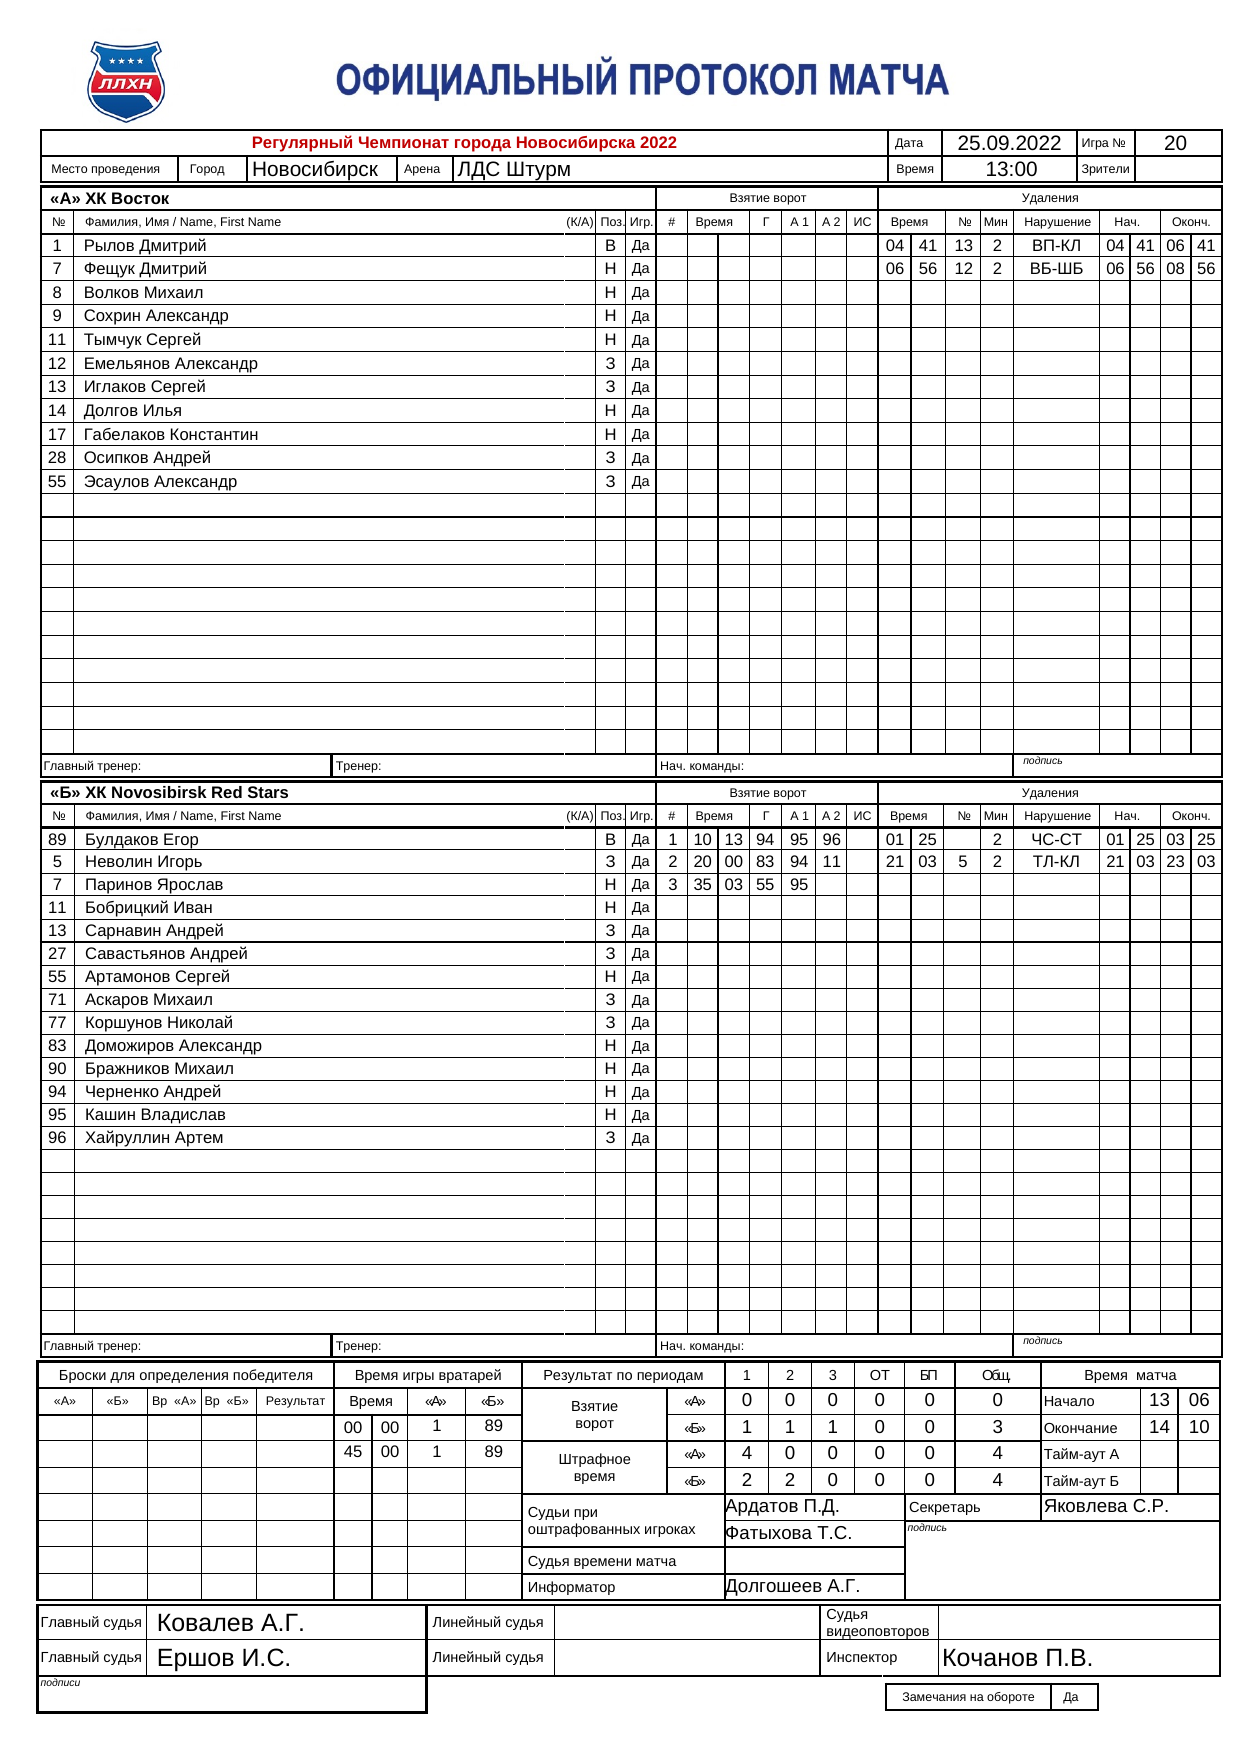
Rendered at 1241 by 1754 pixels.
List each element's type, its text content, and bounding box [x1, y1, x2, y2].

table_cell [750, 281, 781, 303]
table_cell [626, 1288, 655, 1310]
table_cell Тайм-аут А [1042, 1441, 1140, 1467]
table_cell [1100, 1058, 1129, 1079]
table_cell [1131, 352, 1160, 374]
table_cell [782, 494, 815, 516]
table_cell [879, 1104, 910, 1126]
table_cell [782, 989, 815, 1011]
table_cell [782, 518, 815, 540]
table_cell Главный судья [39, 1606, 146, 1639]
table_cell [750, 588, 781, 611]
table_cell 0 [855, 1442, 904, 1467]
table_cell [688, 423, 717, 445]
table_cell [750, 1058, 781, 1079]
table_cell [912, 1127, 943, 1149]
table_cell [847, 541, 877, 564]
table_cell [1161, 494, 1190, 516]
table_cell [657, 1288, 687, 1310]
table_cell [42, 494, 73, 516]
table_cell [847, 636, 877, 658]
table_cell Нач. команды: [657, 755, 1012, 776]
table_cell [74, 494, 564, 516]
table_cell Доможиров Александр [75, 1035, 564, 1057]
table_cell [1161, 707, 1190, 729]
table_cell Да [626, 281, 655, 303]
table_cell В [596, 829, 625, 849]
table_cell [1192, 612, 1221, 634]
table_cell Яковлева С.Р. [1042, 1495, 1219, 1520]
table_cell [981, 683, 1013, 706]
table_cell 0 [956, 1389, 1040, 1413]
table_cell [946, 683, 980, 706]
table_cell [847, 1265, 877, 1287]
table_cell [1100, 305, 1129, 327]
table_cell [626, 659, 655, 682]
table_cell [373, 1468, 407, 1493]
table_cell [847, 874, 877, 895]
table_cell [847, 588, 877, 611]
table_cell [1100, 1311, 1129, 1333]
table_cell ВП-КЛ [1014, 235, 1099, 256]
table_cell Оконч. [1161, 211, 1221, 233]
table_cell [657, 659, 687, 682]
table_cell Осипков Андрей [74, 446, 564, 469]
table_cell [912, 494, 945, 516]
table_cell [946, 707, 980, 729]
table_cell [782, 588, 815, 611]
table_cell Фещук Дмитрий [74, 257, 564, 280]
table_cell [1014, 565, 1099, 587]
table_cell Главный судья [39, 1640, 146, 1675]
table_cell [1014, 588, 1099, 611]
table_cell Главный тренер: [42, 1335, 330, 1356]
table_cell 71 [42, 989, 74, 1011]
table_cell [1131, 1058, 1160, 1079]
table_cell [1192, 707, 1221, 729]
table_cell [1161, 1242, 1190, 1264]
table_cell Хайруллин Артем [75, 1127, 564, 1149]
table_cell [565, 235, 595, 256]
table_cell [688, 376, 717, 398]
table_cell [39, 1494, 92, 1520]
table_cell [981, 399, 1013, 422]
table_cell [408, 1468, 465, 1493]
table_cell [1131, 1173, 1160, 1195]
table_cell [1131, 494, 1160, 516]
table_cell [912, 541, 945, 564]
table_cell [688, 1035, 717, 1057]
table_cell 00 [373, 1441, 407, 1467]
table_cell [565, 446, 595, 469]
table_cell [1100, 730, 1129, 753]
table_cell [373, 1521, 407, 1546]
table_cell [782, 683, 815, 706]
table_cell [912, 518, 945, 540]
table_cell [719, 683, 749, 706]
table_cell [750, 1127, 781, 1149]
table_cell [1131, 943, 1160, 964]
table_cell [657, 565, 687, 587]
table_cell [626, 683, 655, 706]
table_cell [750, 683, 781, 706]
table_cell 08 [1161, 257, 1190, 280]
table_cell [1161, 1058, 1190, 1079]
table_cell Н [596, 896, 625, 918]
table_cell [912, 730, 945, 753]
table_cell 0 [905, 1415, 954, 1440]
table_cell [1014, 305, 1099, 327]
table_cell Черненко Андрей [75, 1081, 564, 1103]
table_cell [1014, 376, 1099, 398]
table_cell [981, 989, 1013, 1011]
table_cell Неволин Игорь [75, 850, 564, 872]
table_cell [981, 1012, 1013, 1033]
table_cell [657, 1173, 687, 1195]
table_cell [1131, 707, 1160, 729]
table_cell [1161, 565, 1190, 587]
table_cell [816, 257, 846, 280]
table_cell [782, 966, 815, 987]
table_cell [1100, 565, 1129, 587]
table_cell [565, 518, 595, 540]
table_cell [42, 1288, 74, 1310]
table_cell [1100, 1288, 1129, 1310]
table_cell [688, 943, 717, 964]
table_cell [1014, 1035, 1099, 1057]
table_cell [42, 707, 73, 729]
table_cell [1192, 989, 1221, 1011]
table_cell [719, 470, 749, 493]
table_cell [782, 1127, 815, 1149]
table_cell [912, 399, 945, 422]
table_cell [847, 683, 877, 706]
table_cell [657, 1035, 687, 1057]
table_cell Нарушение [1014, 805, 1099, 826]
table_cell [565, 1196, 595, 1218]
table_cell [816, 399, 846, 422]
table_header Удаления [879, 783, 1221, 803]
table_cell [782, 1150, 815, 1172]
table_cell [782, 920, 815, 941]
table_cell [39, 1521, 92, 1546]
table_cell 0 [769, 1442, 811, 1467]
table_cell Н [596, 399, 625, 422]
table_cell [719, 1104, 749, 1126]
table_cell 14 [42, 399, 73, 422]
picture [5, 28, 1179, 129]
table_cell [946, 636, 980, 658]
table_cell 11 [42, 328, 73, 351]
table_cell [39, 1547, 92, 1573]
table_cell [816, 1104, 846, 1126]
table_cell [657, 470, 687, 493]
table_cell Паринов Ярослав [75, 874, 564, 895]
table_cell [74, 541, 564, 564]
table_cell [1161, 920, 1190, 941]
table_cell [93, 1521, 147, 1546]
table_cell [1100, 636, 1129, 658]
table_cell [565, 989, 595, 1011]
table_cell [39, 1441, 92, 1467]
table_cell [879, 541, 910, 564]
table_cell [847, 470, 877, 493]
table_cell [1192, 1173, 1221, 1195]
table_cell [626, 636, 655, 658]
table_cell Судья времени матча [523, 1548, 724, 1573]
table_cell [626, 565, 655, 587]
table_cell [148, 1416, 201, 1440]
table_cell 7 [42, 874, 74, 895]
table_cell [944, 1035, 980, 1057]
table_cell [847, 446, 877, 469]
table_cell [883, 1677, 1220, 1681]
table_cell [1100, 920, 1129, 941]
table_cell [626, 707, 655, 729]
table_cell [1192, 1311, 1221, 1333]
table_cell [816, 707, 846, 729]
table_cell [1192, 1012, 1221, 1033]
table_cell [981, 518, 1013, 540]
table_cell [74, 518, 564, 540]
table_cell [335, 1574, 371, 1599]
table_cell [335, 1494, 371, 1520]
table_cell [1131, 518, 1160, 540]
table_cell [750, 399, 781, 422]
table_cell [1131, 588, 1160, 611]
table_cell [257, 1416, 333, 1440]
table_cell [847, 943, 877, 964]
table_cell Долгов Илья [74, 399, 564, 422]
table_cell [879, 399, 910, 422]
table_cell Н [596, 1104, 625, 1126]
table_cell [565, 683, 595, 706]
table_cell Время [688, 805, 749, 826]
table_cell 83 [750, 850, 781, 872]
table_cell [657, 920, 687, 941]
table_cell [657, 376, 687, 398]
table_cell [1192, 281, 1221, 303]
table_cell [944, 1104, 980, 1126]
table_cell 89 [466, 1441, 521, 1467]
table_cell [981, 1265, 1013, 1287]
table_cell [946, 565, 980, 587]
table_cell [816, 518, 846, 540]
table_cell [847, 1081, 877, 1103]
table_cell 12 [946, 257, 980, 280]
table_cell Да [626, 1035, 655, 1057]
table_cell [688, 1081, 717, 1103]
table_cell [944, 1219, 980, 1241]
table_cell [981, 541, 1013, 564]
table_header ОТ [855, 1363, 904, 1387]
table_cell [879, 612, 910, 634]
table_cell 0 [855, 1415, 904, 1440]
table_cell [565, 257, 595, 280]
table_cell [750, 1288, 781, 1310]
table_cell [1131, 896, 1160, 918]
table_cell Н [596, 305, 625, 327]
table_cell 1 [408, 1441, 465, 1467]
table_cell «А» [39, 1389, 92, 1413]
table_cell Мин [981, 211, 1013, 233]
table_cell [816, 328, 846, 351]
table_cell [847, 920, 877, 941]
table_cell Да [626, 1127, 655, 1149]
table_cell [42, 565, 73, 587]
table_cell 90 [42, 1058, 74, 1079]
table_cell [74, 565, 564, 587]
table_cell [1131, 659, 1160, 682]
table_cell [42, 1265, 74, 1287]
table_cell 03 [1161, 829, 1190, 849]
table_cell [1014, 966, 1099, 987]
table_cell [688, 1012, 717, 1033]
table_cell 0 [812, 1442, 854, 1467]
table_cell [565, 423, 595, 445]
table_cell [148, 1468, 201, 1493]
table_header 25.09.2022 [943, 131, 1076, 155]
table_cell [1131, 1265, 1160, 1287]
table_cell [565, 659, 595, 682]
table_cell 95 [42, 1104, 74, 1126]
table_cell [565, 1219, 595, 1241]
table_cell [1161, 943, 1190, 964]
table_cell [75, 1242, 564, 1264]
table_cell Тайм-аут Б [1042, 1468, 1140, 1493]
table_cell Да [626, 470, 655, 493]
table_cell [782, 281, 815, 303]
table_cell [1100, 1219, 1129, 1241]
table_cell [981, 1081, 1013, 1103]
table_cell Булдаков Егор [75, 829, 564, 849]
table_cell [1192, 1058, 1221, 1079]
table_cell [596, 1219, 625, 1241]
table_cell ТЛ-КЛ [1014, 850, 1099, 872]
table_cell [565, 494, 595, 516]
table_cell [1131, 1012, 1160, 1033]
table_cell [719, 281, 749, 303]
table_cell [657, 1012, 687, 1033]
table_cell [912, 1288, 943, 1310]
table_cell [782, 1242, 815, 1264]
table_cell [782, 541, 815, 564]
table_cell 00 [719, 850, 749, 872]
table_cell [1014, 989, 1099, 1011]
table_cell Мин [981, 805, 1013, 826]
table_cell [202, 1494, 256, 1520]
table_cell [1161, 966, 1190, 987]
table_cell [912, 305, 945, 327]
table_cell 2 [981, 257, 1013, 280]
table_cell [565, 1311, 595, 1333]
table_cell [912, 1196, 943, 1218]
table_cell [1192, 966, 1221, 987]
table_cell [912, 423, 945, 445]
table_cell [93, 1441, 147, 1467]
table_cell [1014, 446, 1099, 469]
table_cell [782, 943, 815, 964]
table_header Регулярный Чемпионат города Новосибирска 2022 [42, 131, 887, 155]
table_cell [39, 1574, 92, 1599]
table_cell 06 [1161, 235, 1190, 256]
table_cell [1100, 1242, 1129, 1264]
table_cell [816, 541, 846, 564]
table_cell [565, 1081, 595, 1103]
table_cell Да [626, 446, 655, 469]
table_header Время игры вратарей [335, 1363, 521, 1387]
table_cell № [42, 805, 74, 826]
table_cell [719, 1288, 749, 1310]
table_cell 45 [335, 1441, 371, 1467]
table_cell [1131, 423, 1160, 445]
table_cell [75, 1288, 564, 1310]
table_cell [912, 1173, 943, 1195]
table_cell [879, 730, 910, 753]
table_cell [42, 588, 73, 611]
table_cell [688, 352, 717, 374]
table_cell [912, 470, 945, 493]
table_cell [912, 1058, 943, 1079]
table_cell 21 [1100, 850, 1129, 872]
table_cell Арена [398, 157, 452, 181]
table_cell [912, 376, 945, 398]
table_cell [74, 730, 564, 753]
table_cell [1100, 943, 1129, 964]
table_cell (К/А) [565, 805, 595, 826]
table_cell [408, 1547, 465, 1573]
table_cell [1131, 683, 1160, 706]
table_cell 0 [855, 1389, 904, 1413]
table_cell Савастьянов Андрей [75, 943, 564, 964]
table_cell [946, 470, 980, 493]
table_cell [719, 565, 749, 587]
table_cell [847, 518, 877, 540]
table_cell [879, 352, 910, 374]
table_cell [657, 966, 687, 987]
table_cell [1014, 1242, 1099, 1264]
table_cell [657, 1219, 687, 1241]
table_cell [879, 565, 910, 587]
table_cell [719, 1058, 749, 1079]
table_cell [981, 281, 1013, 303]
table_cell [42, 1150, 74, 1172]
table_cell 03 [719, 874, 749, 895]
table_cell 12 [42, 352, 73, 374]
table_cell [946, 305, 980, 327]
table_cell [1192, 588, 1221, 611]
table_cell [565, 612, 595, 634]
table_cell [1014, 470, 1099, 493]
table_cell [1014, 518, 1099, 540]
table_cell [42, 518, 73, 540]
table_cell [657, 683, 687, 706]
table_cell [816, 235, 846, 256]
table_cell [750, 423, 781, 445]
table_cell [912, 1150, 943, 1172]
table_cell 0 [905, 1442, 954, 1467]
table_cell [565, 1035, 595, 1057]
table_cell [782, 1219, 815, 1241]
table_cell [657, 1081, 687, 1103]
table_cell [1131, 612, 1160, 634]
table_cell [657, 588, 687, 611]
table_cell Поз. [596, 211, 625, 233]
table_cell [75, 1265, 564, 1287]
table_cell [912, 874, 943, 895]
table_cell [466, 1494, 521, 1520]
table_cell ЛДС Штурм [454, 157, 887, 181]
table_cell 06 [1100, 257, 1129, 280]
table_cell Рылов Дмитрий [74, 235, 564, 256]
table_cell [148, 1521, 201, 1546]
table_cell Тренер: [333, 755, 655, 776]
table_cell [847, 1196, 877, 1218]
table_cell [847, 1242, 877, 1264]
table_cell 01 [1100, 829, 1129, 849]
table_cell [565, 281, 595, 303]
table_cell [1014, 1288, 1099, 1310]
table_cell [688, 1127, 717, 1149]
table_cell 1 [769, 1415, 811, 1440]
table_cell [981, 1035, 1013, 1057]
table_cell 94 [782, 850, 815, 872]
table_cell [847, 850, 877, 872]
table_cell [847, 730, 877, 753]
table_cell [657, 730, 687, 753]
table_cell [257, 1547, 333, 1573]
table_cell [565, 588, 595, 611]
table_cell [1014, 612, 1099, 634]
table_cell [981, 943, 1013, 964]
table_cell [75, 1311, 564, 1333]
table_header Игра № [1078, 131, 1134, 155]
table_cell 1 [408, 1416, 465, 1440]
table_cell Н [596, 874, 625, 895]
table_cell [657, 1311, 687, 1333]
table_cell [688, 966, 717, 987]
table_cell [719, 943, 749, 964]
table_cell [719, 707, 749, 729]
table_cell [719, 518, 749, 540]
table_cell 00 [335, 1416, 371, 1440]
table_cell Поз. [596, 805, 625, 826]
table_cell [42, 636, 73, 658]
table_header «Б» ХК Novosibirsk Red Stars [42, 783, 655, 803]
table_cell Да [626, 235, 655, 256]
table_cell [879, 423, 910, 445]
table_cell [1161, 612, 1190, 634]
table_cell [879, 943, 910, 964]
table_cell Аскаров Михаил [75, 989, 564, 1011]
table_cell [257, 1521, 333, 1546]
table_cell [1161, 636, 1190, 658]
table_cell Н [596, 1058, 625, 1079]
table_cell [782, 1058, 815, 1079]
table_cell 2 [769, 1468, 811, 1493]
table_cell [688, 1265, 717, 1287]
table_header Да [1052, 1685, 1097, 1709]
table_cell [816, 920, 846, 941]
table_cell [1161, 1035, 1190, 1057]
table_cell [946, 588, 980, 611]
table_cell 89 [42, 829, 74, 849]
table_cell [750, 494, 781, 516]
table_cell [816, 305, 846, 327]
table_cell [944, 943, 980, 964]
table_cell [1192, 470, 1221, 493]
table_cell [565, 874, 595, 895]
table_cell [944, 1081, 980, 1103]
table_cell [719, 305, 749, 327]
table_cell [335, 1468, 371, 1493]
table_cell 56 [1192, 257, 1221, 280]
table_cell [946, 730, 980, 753]
table_cell [596, 683, 625, 706]
table_cell 0 [726, 1389, 768, 1413]
table_cell Кочанов П.В. [939, 1640, 1219, 1675]
table_cell [912, 1219, 943, 1241]
table_cell [1192, 874, 1221, 895]
table_cell Да [626, 989, 655, 1011]
table_cell [879, 1288, 910, 1310]
table_cell [74, 636, 564, 658]
table_cell [879, 896, 910, 918]
table_cell Время [879, 211, 945, 233]
table_cell [1100, 874, 1129, 895]
table_cell Бобрицкий Иван [75, 896, 564, 918]
table_cell [912, 1265, 943, 1287]
table_cell 04 [1100, 235, 1129, 256]
table_cell [657, 305, 687, 327]
table_cell 2 [981, 235, 1013, 256]
table_cell 0 [905, 1468, 954, 1493]
table_cell [879, 1012, 910, 1033]
table_cell [466, 1468, 521, 1493]
table_cell 55 [750, 874, 781, 895]
table_cell [981, 305, 1013, 327]
table_cell [946, 659, 980, 682]
table_cell [1192, 1150, 1221, 1172]
table_cell [816, 1219, 846, 1241]
table_cell 23 [1161, 850, 1190, 872]
table_cell [719, 423, 749, 445]
table_cell [1100, 518, 1129, 540]
table_cell 2 [981, 850, 1013, 872]
table_cell [74, 659, 564, 682]
table_cell [428, 1677, 882, 1711]
table_cell 2 [657, 850, 687, 872]
table_cell [981, 376, 1013, 398]
table_cell [1131, 1196, 1160, 1218]
table_cell [981, 707, 1013, 729]
table_cell [1014, 943, 1099, 964]
table_cell Да [626, 257, 655, 280]
table_cell [626, 612, 655, 634]
table_cell 13 [719, 829, 749, 849]
table_cell [657, 446, 687, 469]
table_cell 56 [912, 257, 945, 280]
table_cell [657, 494, 687, 516]
table_cell [847, 235, 877, 256]
table_cell [42, 659, 73, 682]
table_cell Сохрин Александр [74, 305, 564, 327]
table_cell Да [626, 376, 655, 398]
table_cell Н [596, 423, 625, 445]
table_cell 0 [855, 1468, 904, 1493]
table_cell [782, 636, 815, 658]
table_cell [565, 376, 595, 398]
table_cell [1100, 1127, 1129, 1149]
table_cell [981, 588, 1013, 611]
table_cell 5 [944, 850, 980, 872]
table_cell [1014, 281, 1099, 303]
table_cell [1014, 541, 1099, 564]
table_cell [565, 966, 595, 987]
table_cell [879, 1173, 910, 1195]
table_cell [879, 1242, 910, 1264]
table_cell [626, 1196, 655, 1218]
table_cell [750, 1265, 781, 1287]
table_cell [1192, 920, 1221, 941]
table_cell [596, 1196, 625, 1218]
table_cell [688, 1173, 717, 1195]
table_cell З [596, 850, 625, 872]
table_cell [782, 470, 815, 493]
table_cell [981, 1104, 1013, 1126]
table_cell 11 [42, 896, 74, 918]
table_cell [688, 730, 717, 753]
table_cell [847, 1311, 877, 1333]
table_cell Бражников Михаил [75, 1058, 564, 1079]
table_cell Ардатов П.Д. [726, 1495, 904, 1520]
table_cell [912, 636, 945, 658]
table_cell [879, 1127, 910, 1149]
table_cell [596, 541, 625, 564]
table_cell [565, 328, 595, 351]
table_cell [847, 612, 877, 634]
table_cell [1192, 305, 1221, 327]
table_cell [750, 1242, 781, 1264]
table_cell [816, 1288, 846, 1310]
table_cell [657, 1058, 687, 1079]
table_cell [657, 399, 687, 422]
table_cell [944, 1288, 980, 1310]
table_cell [981, 494, 1013, 516]
table_cell [1192, 943, 1221, 964]
table_cell [1161, 1288, 1190, 1310]
table_cell [912, 683, 945, 706]
table_cell Время [688, 211, 749, 233]
table_cell [879, 989, 910, 1011]
table_cell [879, 1058, 910, 1079]
table_cell [719, 730, 749, 753]
table_cell 25 [1192, 829, 1221, 849]
table_cell [981, 1311, 1013, 1333]
table_cell [1136, 157, 1221, 181]
table_cell [1192, 1081, 1221, 1103]
table_cell Нач. [1100, 211, 1160, 233]
table_cell [816, 1127, 846, 1149]
table_cell [1192, 1104, 1221, 1126]
table_cell [946, 376, 980, 398]
table_cell [1100, 1196, 1129, 1218]
table_cell [1014, 1219, 1099, 1241]
table_cell [782, 446, 815, 469]
table_cell [944, 896, 980, 918]
table_cell # [657, 805, 687, 826]
table_cell [42, 1219, 74, 1241]
table_cell Да [626, 305, 655, 327]
table_cell [816, 896, 846, 918]
table_cell 06 [879, 257, 910, 280]
table_cell [1100, 423, 1129, 445]
table_cell [1100, 659, 1129, 682]
table_cell [750, 1035, 781, 1057]
table_cell [688, 588, 717, 611]
table_cell [1131, 1127, 1160, 1149]
table_cell [1100, 494, 1129, 516]
table_cell [1014, 730, 1099, 753]
table_cell [1014, 423, 1099, 445]
table_cell Судьи при оштрафованных игроках [523, 1495, 724, 1546]
table_cell [565, 1265, 595, 1287]
table_cell [981, 920, 1013, 941]
table_cell [1131, 1219, 1160, 1241]
table_cell [1161, 874, 1190, 895]
table_cell [719, 989, 749, 1011]
table_cell [1141, 1441, 1177, 1467]
table_cell [1014, 1265, 1099, 1287]
table_cell 14 [1141, 1415, 1177, 1440]
table_cell [981, 1242, 1013, 1264]
table_cell [981, 1288, 1013, 1310]
table_cell [565, 565, 595, 587]
table_cell Результат [257, 1389, 333, 1413]
table_cell [847, 896, 877, 918]
table_cell [750, 565, 781, 587]
table_cell [1014, 1081, 1099, 1103]
table_cell [719, 541, 749, 564]
table_cell [981, 966, 1013, 987]
table_cell [816, 1150, 846, 1172]
table_cell [1100, 541, 1129, 564]
table_cell [879, 1311, 910, 1333]
table_cell [1014, 1104, 1099, 1126]
table_cell Место проведения [42, 157, 177, 181]
table_cell [981, 636, 1013, 658]
table_cell [1014, 896, 1099, 918]
table_cell [847, 1058, 877, 1079]
table_cell [750, 305, 781, 327]
table_cell [466, 1574, 521, 1599]
table_cell З [596, 446, 625, 469]
table_cell [1100, 470, 1129, 493]
table_cell [1014, 659, 1099, 682]
table_cell [879, 636, 910, 658]
table_cell [1131, 1035, 1160, 1057]
table_cell [981, 659, 1013, 682]
table_cell Инспектор [821, 1640, 938, 1675]
table_cell [946, 446, 980, 469]
table_cell [1161, 1012, 1190, 1033]
table_cell [1192, 1288, 1221, 1310]
table_cell [626, 518, 655, 540]
table_cell [879, 683, 910, 706]
table_cell [74, 588, 564, 611]
table_cell 5 [42, 850, 74, 872]
table_cell Н [596, 281, 625, 303]
table_cell Ковалев А.Г. [147, 1606, 425, 1639]
table_header Броски для определения победителя [39, 1363, 333, 1387]
table_cell З [596, 376, 625, 398]
table_cell 41 [1192, 235, 1221, 256]
table_cell [1131, 920, 1160, 941]
table_cell [75, 1150, 564, 1172]
table_cell [1100, 588, 1129, 611]
table_cell [719, 1127, 749, 1149]
table_cell [719, 1219, 749, 1241]
table_cell [1131, 281, 1160, 303]
table_cell [750, 470, 781, 493]
table_cell Судья видеоповторов [821, 1606, 938, 1639]
table_cell [1161, 989, 1190, 1011]
table_header БП [905, 1363, 954, 1387]
table_cell Игр. [626, 211, 655, 233]
table_cell Да [626, 1104, 655, 1126]
table_cell [596, 1311, 625, 1333]
table_header 1 [726, 1363, 768, 1387]
table_cell [688, 281, 717, 303]
table_cell [847, 257, 877, 280]
table_cell [944, 1127, 980, 1149]
table_cell 77 [42, 1012, 74, 1033]
table_cell [565, 1104, 595, 1126]
table_cell Игр. [626, 805, 655, 826]
table_cell [946, 518, 980, 540]
table_cell [879, 446, 910, 469]
table_cell [1014, 707, 1099, 729]
table_cell [1192, 683, 1221, 706]
table_cell [782, 659, 815, 682]
table_cell [912, 612, 945, 634]
table_cell [1131, 305, 1160, 327]
table_cell 13 [946, 235, 980, 256]
table_cell [596, 707, 625, 729]
table_cell [1161, 1265, 1190, 1287]
table_cell [565, 305, 595, 327]
table_cell [750, 920, 781, 941]
table_cell [946, 541, 980, 564]
table_cell [816, 565, 846, 587]
table_cell [1161, 423, 1190, 445]
table_cell [719, 1173, 749, 1195]
table_cell [847, 281, 877, 303]
table_cell 96 [42, 1127, 74, 1149]
table_cell [565, 636, 595, 658]
table_cell [1100, 989, 1129, 1011]
table_cell [1014, 399, 1099, 422]
table_cell [688, 1196, 717, 1218]
table_cell [1192, 446, 1221, 469]
table_cell Да [626, 1058, 655, 1079]
table_cell [719, 1035, 749, 1057]
table_cell [946, 423, 980, 445]
table_cell А 1 [782, 805, 815, 826]
table_cell [565, 730, 595, 753]
table_cell 0 [769, 1389, 811, 1413]
table_cell Да [626, 1081, 655, 1103]
table_cell [1131, 989, 1160, 1011]
table_cell [719, 1311, 749, 1333]
table_cell З [596, 470, 625, 493]
table_cell 55 [42, 470, 73, 493]
table_cell [596, 659, 625, 682]
table_cell [1100, 1104, 1129, 1126]
table_cell 03 [912, 850, 943, 872]
table_cell [782, 1173, 815, 1195]
table_cell [782, 1311, 815, 1333]
table_cell [1192, 1242, 1221, 1264]
table_cell [946, 399, 980, 422]
table_cell [782, 1035, 815, 1057]
table_header Замечания на обороте [887, 1685, 1050, 1709]
table_cell [657, 896, 687, 918]
table_cell [719, 352, 749, 374]
table_cell [782, 235, 815, 256]
table_cell [257, 1468, 333, 1493]
table_cell [782, 1196, 815, 1218]
table_cell [719, 235, 749, 256]
table_cell [816, 1265, 846, 1287]
table_cell 13 [42, 376, 73, 398]
table_cell [1179, 1468, 1219, 1493]
table_cell # [657, 211, 687, 233]
table_cell [816, 1012, 846, 1033]
table_cell [596, 565, 625, 587]
table_cell [981, 1058, 1013, 1079]
table_cell 41 [1131, 235, 1160, 256]
table_cell [1100, 352, 1129, 374]
table_cell [1100, 1012, 1129, 1033]
table_cell [816, 612, 846, 634]
table_cell [912, 1081, 943, 1103]
table_cell [981, 1196, 1013, 1218]
table_cell [688, 683, 717, 706]
table_cell [750, 1219, 781, 1241]
table_cell Г [750, 805, 781, 826]
table_cell [981, 896, 1013, 918]
table_cell [1100, 328, 1129, 351]
table_cell [1192, 541, 1221, 564]
table_cell Н [596, 966, 625, 987]
table_cell [596, 636, 625, 658]
table_cell 1 [726, 1415, 768, 1440]
table_cell [981, 612, 1013, 634]
table_cell 4 [956, 1442, 1040, 1467]
table_cell [75, 1219, 564, 1241]
table_cell [719, 588, 749, 611]
table_cell [1014, 636, 1099, 658]
table_cell [782, 896, 815, 918]
table_cell 13:00 [943, 157, 1076, 181]
table_cell [257, 1441, 333, 1467]
table_cell [1161, 730, 1190, 753]
table_cell [626, 1311, 655, 1333]
table_cell подпись [906, 1522, 1219, 1599]
table_cell Оконч. [1161, 805, 1221, 826]
table_cell [750, 896, 781, 918]
table_cell [847, 328, 877, 351]
table_cell [750, 730, 781, 753]
table_cell [816, 352, 846, 374]
table_cell [257, 1494, 333, 1520]
table_cell [816, 1242, 846, 1264]
table_cell [257, 1574, 333, 1599]
table_cell 28 [42, 446, 73, 469]
table_cell [946, 612, 980, 634]
table_cell [1131, 1150, 1160, 1172]
table_cell 2 [981, 829, 1013, 849]
table_cell Эсаулов Александр [74, 470, 564, 493]
table_cell [688, 235, 717, 256]
table_cell [596, 1150, 625, 1172]
table_cell 11 [816, 850, 846, 872]
table_cell 20 [688, 850, 717, 872]
table_cell [202, 1416, 256, 1440]
table_cell [879, 659, 910, 682]
table_cell «А» [668, 1442, 724, 1467]
table_cell [750, 707, 781, 729]
table_cell [93, 1416, 147, 1440]
table_cell [657, 707, 687, 729]
table_cell [688, 305, 717, 327]
table_cell 10 [1179, 1415, 1219, 1440]
table_cell [879, 1150, 910, 1172]
table_cell [879, 874, 910, 895]
table_cell [93, 1547, 147, 1573]
table_cell [596, 1173, 625, 1195]
table_cell [202, 1468, 256, 1493]
table_cell [202, 1574, 256, 1599]
table_cell [879, 328, 910, 351]
table_cell [626, 494, 655, 516]
table_cell [1161, 446, 1190, 469]
table_cell [782, 257, 815, 280]
table_cell (К/А) [565, 211, 595, 233]
table_cell [816, 874, 846, 895]
table_cell [750, 328, 781, 351]
table_cell [816, 636, 846, 658]
table_cell [912, 565, 945, 587]
table_cell [879, 494, 910, 516]
table_cell 13 [1141, 1389, 1177, 1413]
table_cell [1161, 305, 1190, 327]
table_cell [719, 257, 749, 280]
table_cell [1131, 966, 1160, 987]
table_cell [1161, 1104, 1190, 1126]
table_cell 13 [42, 920, 74, 941]
table_cell 8 [42, 281, 73, 303]
table_cell 3 [657, 874, 687, 895]
table_cell [1100, 281, 1129, 303]
table_cell [946, 328, 980, 351]
table_cell [1014, 352, 1099, 374]
table_cell подпись [1014, 755, 1221, 776]
table_cell [879, 966, 910, 987]
table_cell [1131, 1242, 1160, 1264]
table_cell [1100, 399, 1129, 422]
table_cell З [596, 1012, 625, 1033]
table_cell [1192, 518, 1221, 540]
table_cell [565, 829, 595, 849]
table_cell [466, 1547, 521, 1573]
table_cell Окончание [1042, 1415, 1140, 1440]
table_cell [1192, 730, 1221, 753]
table_cell [555, 1606, 819, 1639]
table_cell [726, 1548, 904, 1573]
table_cell [565, 1242, 595, 1264]
table_cell [1131, 399, 1160, 422]
table_cell [750, 966, 781, 987]
table_cell Да [626, 966, 655, 987]
table_header Удаления [879, 188, 1221, 209]
table_cell [657, 328, 687, 351]
table_cell [912, 588, 945, 611]
table_cell Сарнавин Андрей [75, 920, 564, 941]
table_cell [1161, 399, 1190, 422]
table_cell 0 [905, 1389, 954, 1413]
table_cell [657, 1196, 687, 1218]
table_cell Информатор [523, 1575, 724, 1599]
table_header Дата [889, 131, 941, 155]
table_cell 7 [42, 257, 73, 280]
table_cell [1100, 896, 1129, 918]
table_cell [719, 636, 749, 658]
table_cell [1099, 1682, 1220, 1711]
table_cell [202, 1441, 256, 1467]
table_cell [782, 1081, 815, 1103]
table_cell Волков Михаил [74, 281, 564, 303]
table_cell [782, 1288, 815, 1310]
table_cell [1131, 1081, 1160, 1103]
table_cell Иглаков Сергей [74, 376, 564, 398]
table_cell [565, 896, 595, 918]
table_cell «А» [668, 1389, 724, 1413]
table_cell [373, 1574, 407, 1599]
table_cell [782, 423, 815, 445]
table_cell [93, 1468, 147, 1493]
table_cell [1131, 636, 1160, 658]
table_cell [688, 612, 717, 634]
table_cell [816, 494, 846, 516]
table_cell Время [879, 805, 943, 826]
table_cell [1161, 1173, 1190, 1195]
table_cell [596, 1265, 625, 1287]
table_cell [944, 829, 980, 849]
table_cell [981, 352, 1013, 374]
table_cell [39, 1416, 92, 1440]
table_cell [74, 612, 564, 634]
table_cell Нач. [1100, 805, 1160, 826]
table_cell «Б» [668, 1415, 724, 1440]
table_cell [626, 730, 655, 753]
table_header Взятие ворот [657, 783, 877, 803]
table_cell Главный тренер: [42, 755, 330, 776]
table_cell [1100, 1035, 1129, 1057]
table_cell [688, 1242, 717, 1264]
table_cell № [944, 805, 980, 826]
table_cell Зрители [1078, 157, 1134, 181]
table_cell [565, 1058, 595, 1079]
table_cell [688, 541, 717, 564]
table_cell [1161, 1150, 1190, 1172]
table_cell [1014, 328, 1099, 351]
table_cell [1161, 683, 1190, 706]
table_cell [1131, 1104, 1160, 1126]
table_cell [657, 235, 687, 256]
table_cell [657, 352, 687, 374]
table_cell [42, 1173, 74, 1195]
table_cell [1192, 1035, 1221, 1057]
table_cell А 1 [782, 211, 815, 233]
table_cell [944, 966, 980, 987]
table_cell [626, 1242, 655, 1264]
table_cell [688, 659, 717, 682]
table_cell [719, 1265, 749, 1287]
table_cell [750, 1196, 781, 1218]
table_cell [847, 494, 877, 516]
table_cell [847, 1173, 877, 1195]
table_cell [944, 1058, 980, 1079]
table_cell [408, 1574, 465, 1599]
table_cell [719, 966, 749, 987]
table_cell [657, 1265, 687, 1287]
table_cell Да [626, 352, 655, 374]
table_cell [1161, 1127, 1190, 1149]
table_cell [1131, 1288, 1160, 1310]
table_cell [816, 1058, 846, 1079]
table_cell Да [626, 874, 655, 895]
table_cell [688, 636, 717, 658]
table_header Результат по периодам [523, 1363, 724, 1387]
table_cell [1100, 683, 1129, 706]
table_cell [93, 1574, 147, 1599]
table_cell [944, 1311, 980, 1333]
table_cell [847, 352, 877, 374]
table_cell [847, 1104, 877, 1126]
table_cell [719, 376, 749, 398]
table_cell [782, 376, 815, 398]
table_cell [750, 518, 781, 540]
table_cell 04 [879, 235, 910, 256]
table_cell [750, 376, 781, 398]
table_header Общ. [956, 1363, 1040, 1387]
table_cell [565, 707, 595, 729]
table_cell [912, 659, 945, 682]
table_cell Да [626, 920, 655, 941]
table_cell [657, 257, 687, 280]
table_cell подписи [39, 1677, 425, 1711]
table_cell [847, 423, 877, 445]
table_cell [596, 1242, 625, 1264]
table_cell Время [889, 157, 941, 181]
table_cell [626, 1150, 655, 1172]
table_cell [42, 1242, 74, 1264]
table_cell [657, 636, 687, 658]
table_cell [912, 328, 945, 351]
table_cell [816, 423, 846, 445]
table_cell [782, 1104, 815, 1126]
table_cell [879, 1219, 910, 1241]
table_cell [1014, 1127, 1099, 1149]
table_cell Да [626, 896, 655, 918]
table_cell [879, 1081, 910, 1103]
table_cell Да [626, 829, 655, 849]
table_cell ИС [847, 805, 877, 826]
table_cell [981, 1173, 1013, 1195]
table_cell [148, 1441, 201, 1467]
table_cell [912, 1012, 943, 1033]
table_cell [1192, 328, 1221, 351]
table_cell [944, 1196, 980, 1218]
table_cell [688, 446, 717, 469]
table_cell [1192, 352, 1221, 374]
table_cell [688, 1058, 717, 1079]
table_cell [688, 896, 717, 918]
table_cell [1100, 1173, 1129, 1195]
table_cell Линейный судья [428, 1606, 554, 1639]
table_cell [847, 1288, 877, 1310]
table_cell [148, 1547, 201, 1573]
table_header Взятие ворот [657, 188, 877, 209]
table_cell [816, 376, 846, 398]
table_cell [719, 328, 749, 351]
table_cell 17 [42, 423, 73, 445]
table_cell З [596, 943, 625, 964]
table_cell [1192, 1196, 1221, 1218]
table_cell [408, 1521, 465, 1546]
table_cell [944, 1173, 980, 1195]
table_cell [1192, 896, 1221, 918]
table_cell [1014, 1196, 1099, 1218]
table_cell А 2 [816, 805, 846, 826]
table_cell [944, 1242, 980, 1264]
table_cell [42, 541, 73, 564]
table_cell [1014, 1150, 1099, 1172]
table_cell Тымчук Сергей [74, 328, 564, 351]
table_cell [944, 1265, 980, 1287]
table_cell [750, 659, 781, 682]
table_cell [1014, 1311, 1099, 1333]
table_cell [1192, 494, 1221, 516]
table_cell Штрафное время [523, 1442, 666, 1493]
table_cell [879, 376, 910, 398]
table_cell [565, 920, 595, 941]
table_cell Кашин Владислав [75, 1104, 564, 1126]
table_cell [719, 659, 749, 682]
table_cell Да [626, 943, 655, 964]
table_cell ВБ-ШБ [1014, 257, 1099, 280]
table_cell [847, 966, 877, 987]
table_cell [1014, 1058, 1099, 1079]
table_cell 3 [956, 1415, 1040, 1440]
table_cell [782, 1265, 815, 1287]
table_cell [912, 966, 943, 987]
table_cell [1192, 636, 1221, 658]
table_cell [816, 1081, 846, 1103]
table_cell [944, 920, 980, 941]
table_cell [1192, 399, 1221, 422]
table_cell [1192, 659, 1221, 682]
table_cell [1014, 874, 1099, 895]
table_cell [1192, 565, 1221, 587]
table_cell [688, 494, 717, 516]
table_cell [42, 683, 73, 706]
table_cell «А» [408, 1389, 465, 1413]
table_cell [719, 1242, 749, 1264]
table_cell [816, 1035, 846, 1057]
table_cell Секретарь [906, 1495, 1040, 1520]
table_cell [750, 1150, 781, 1172]
table_header Время матча [1042, 1363, 1219, 1387]
table_cell [626, 588, 655, 611]
table_cell [750, 1081, 781, 1103]
table_cell ИС [847, 211, 877, 233]
table_cell [657, 1127, 687, 1149]
table_cell З [596, 989, 625, 1011]
table_cell [688, 518, 717, 540]
table_cell 56 [1131, 257, 1160, 280]
table_cell [373, 1494, 407, 1520]
table_cell [782, 565, 815, 587]
table_cell 4 [726, 1442, 768, 1467]
table_cell 94 [750, 829, 781, 849]
table_cell Да [626, 423, 655, 445]
table_cell Нач. команды: [657, 1335, 1012, 1356]
table_cell [688, 1288, 717, 1310]
table_cell [912, 352, 945, 374]
table_cell Линейный судья [428, 1640, 554, 1675]
table_cell [1192, 423, 1221, 445]
table_cell 55 [42, 966, 74, 987]
table_cell [1100, 1265, 1129, 1287]
table_cell [912, 707, 945, 729]
table_cell [816, 281, 846, 303]
table_cell [1100, 446, 1129, 469]
table_cell [565, 850, 595, 872]
table_cell [879, 305, 910, 327]
table_cell [1161, 1219, 1190, 1241]
table_cell № [42, 211, 73, 233]
table_cell [1161, 588, 1190, 611]
table_cell Начало [1042, 1389, 1140, 1413]
table_cell Габелаков Константин [74, 423, 564, 445]
table_cell [1161, 1196, 1190, 1218]
table_cell [719, 494, 749, 516]
table_cell [847, 399, 877, 422]
table_cell Артамонов Сергей [75, 966, 564, 987]
table_cell [565, 1127, 595, 1149]
table_cell [626, 1219, 655, 1241]
table_cell подпись [1014, 1335, 1221, 1356]
table_cell [981, 1150, 1013, 1172]
table_cell [944, 1150, 980, 1172]
table_cell [1161, 1311, 1190, 1333]
table_cell [944, 874, 980, 895]
table_cell [1141, 1468, 1177, 1493]
table_cell [148, 1574, 201, 1599]
table_cell [39, 1468, 92, 1493]
table_header 3 [812, 1363, 854, 1387]
table_cell [688, 707, 717, 729]
table_cell [657, 518, 687, 540]
table_cell 2 [726, 1468, 768, 1493]
table_cell Да [626, 399, 655, 422]
table_cell Н [596, 328, 625, 351]
table_cell [688, 565, 717, 587]
table_cell [657, 943, 687, 964]
table_cell Емельянов Александр [74, 352, 564, 374]
table_cell [816, 1173, 846, 1195]
table_cell [42, 1311, 74, 1333]
table_cell 1 [657, 829, 687, 849]
table_cell [1179, 1441, 1219, 1467]
table_cell Да [626, 1012, 655, 1033]
table_cell [847, 1012, 877, 1033]
table_cell [750, 235, 781, 256]
table_cell [912, 943, 943, 964]
table_cell [565, 943, 595, 964]
table_cell [1131, 1311, 1160, 1333]
table_cell [74, 707, 564, 729]
table_cell [688, 1150, 717, 1172]
table_cell [596, 1288, 625, 1310]
table_cell 25 [912, 829, 943, 849]
table_cell Ершов И.С. [147, 1640, 425, 1675]
table_cell [847, 565, 877, 587]
table_cell [1014, 920, 1099, 941]
table_cell [42, 1196, 74, 1218]
table_cell [466, 1521, 521, 1546]
table_cell [657, 281, 687, 303]
table_cell [750, 1012, 781, 1033]
table_cell [847, 1219, 877, 1241]
table_cell [688, 257, 717, 280]
table_cell [1131, 328, 1160, 351]
table_cell [719, 446, 749, 469]
table_cell [847, 1035, 877, 1057]
table_cell [750, 612, 781, 634]
table_cell [847, 1127, 877, 1149]
table_cell [879, 1265, 910, 1287]
table_header 2 [769, 1363, 811, 1387]
table_cell [1131, 565, 1160, 587]
table_cell [1100, 1150, 1129, 1172]
table_cell [596, 612, 625, 634]
table_cell [782, 305, 815, 327]
table_cell [912, 1311, 943, 1333]
table_cell [981, 874, 1013, 895]
table_cell В [596, 235, 625, 256]
table_cell [565, 1288, 595, 1310]
table_cell [816, 966, 846, 987]
table_cell 1 [42, 235, 73, 256]
table_cell [847, 1150, 877, 1172]
table_cell [42, 730, 73, 753]
table_cell [847, 989, 877, 1011]
table_cell [750, 989, 781, 1011]
table_cell [596, 518, 625, 540]
table_cell [912, 281, 945, 303]
table_cell [1014, 1012, 1099, 1033]
table_cell [912, 896, 943, 918]
table_cell [1192, 1127, 1221, 1149]
table_cell [335, 1521, 371, 1546]
table_cell [1192, 1265, 1221, 1287]
table_cell [1100, 966, 1129, 987]
table_cell Долгошеев А.Г. [726, 1575, 904, 1599]
table_cell 35 [688, 874, 717, 895]
table_cell «Б» [93, 1389, 147, 1413]
table_cell [750, 943, 781, 964]
table_cell [981, 1127, 1013, 1149]
table_cell 00 [373, 1416, 407, 1440]
table_cell [944, 1012, 980, 1033]
table_cell [657, 1150, 687, 1172]
table_cell [879, 920, 910, 941]
table_cell [1131, 541, 1160, 564]
table_cell [816, 683, 846, 706]
table_cell [719, 612, 749, 634]
table_cell [565, 399, 595, 422]
table_cell [42, 612, 73, 634]
table_cell 27 [42, 943, 74, 964]
table_cell Город [179, 157, 246, 181]
table_cell З [596, 920, 625, 941]
table_cell Вр «Б» [202, 1389, 256, 1413]
table_cell [944, 989, 980, 1011]
table_cell Тренер: [333, 1335, 655, 1356]
table_cell 95 [782, 874, 815, 895]
table_cell [1131, 470, 1160, 493]
table_cell [750, 1311, 781, 1333]
table_cell Н [596, 257, 625, 280]
table_cell [1161, 659, 1190, 682]
table_cell Н [596, 1035, 625, 1057]
table_cell 83 [42, 1035, 74, 1057]
table_cell [946, 352, 980, 374]
table_cell Новосибирск [248, 157, 396, 181]
table_cell Н [596, 1081, 625, 1103]
table_cell [912, 446, 945, 469]
table_cell [1161, 541, 1190, 564]
table_cell [688, 989, 717, 1011]
table_cell 41 [912, 235, 945, 256]
table_cell 94 [42, 1081, 74, 1103]
table_cell З [596, 352, 625, 374]
table_cell 95 [782, 829, 815, 849]
table_cell [596, 730, 625, 753]
table_cell [1014, 494, 1099, 516]
table_cell Вр «А» [148, 1389, 201, 1413]
table_cell «Б » [466, 1389, 521, 1413]
table_cell 03 [1192, 850, 1221, 872]
table_cell [879, 707, 910, 729]
table_cell Коршунов Николай [75, 1012, 564, 1033]
table_cell [719, 1081, 749, 1103]
table_cell [847, 305, 877, 327]
table_cell [565, 470, 595, 493]
table_cell [657, 1104, 687, 1126]
table_cell 1 [812, 1415, 854, 1440]
table_cell [626, 1265, 655, 1287]
table_cell [879, 281, 910, 303]
table_cell [879, 588, 910, 611]
table_cell [626, 1173, 655, 1195]
table_cell [719, 399, 749, 422]
table_cell [1131, 874, 1160, 895]
table_cell [981, 446, 1013, 469]
table_cell 0 [812, 1389, 854, 1413]
table_cell [719, 896, 749, 918]
table_cell [939, 1606, 1219, 1639]
table_cell [688, 1311, 717, 1333]
table_cell [1192, 376, 1221, 398]
table_cell [1192, 1219, 1221, 1241]
table_cell [688, 328, 717, 351]
table_cell [202, 1547, 256, 1573]
table_cell 96 [816, 829, 846, 849]
table_cell [657, 1242, 687, 1264]
table_header 20 [1136, 131, 1221, 155]
table_cell [750, 541, 781, 564]
table_header «А» ХК Восток [42, 188, 655, 209]
table_cell [688, 920, 717, 941]
table_cell [688, 1219, 717, 1241]
table_cell [816, 659, 846, 682]
table_cell А 2 [816, 211, 846, 233]
table_cell [981, 1219, 1013, 1241]
table_cell [816, 470, 846, 493]
table_cell [1014, 1173, 1099, 1195]
table_cell [719, 1012, 749, 1033]
table_cell 10 [688, 829, 717, 849]
table_cell [1131, 376, 1160, 398]
table_cell [1131, 730, 1160, 753]
table_cell [596, 588, 625, 611]
table_cell [688, 470, 717, 493]
table_cell [782, 612, 815, 634]
table_cell [847, 376, 877, 398]
table_cell 03 [1131, 850, 1160, 872]
table_cell [782, 730, 815, 753]
table_cell [847, 659, 877, 682]
table_cell 89 [466, 1416, 521, 1440]
table_cell [816, 588, 846, 611]
table_cell [719, 1150, 749, 1172]
table_cell Г [750, 211, 781, 233]
table_cell [596, 494, 625, 516]
table_cell [373, 1547, 407, 1573]
table_cell [946, 281, 980, 303]
table_cell [816, 730, 846, 753]
table_cell [202, 1521, 256, 1546]
table_cell [1100, 1081, 1129, 1103]
table_cell [847, 707, 877, 729]
table_cell [912, 1104, 943, 1126]
table_cell [75, 1173, 564, 1195]
table_cell 9 [42, 305, 73, 327]
table_cell [912, 1035, 943, 1057]
table_cell Фатыхова Т.С. [726, 1521, 904, 1546]
table_cell [657, 612, 687, 634]
table_cell З [596, 1127, 625, 1149]
table_cell [750, 1173, 781, 1195]
table_cell № [946, 211, 980, 233]
table_cell [750, 352, 781, 374]
table_cell [816, 446, 846, 469]
table_cell [1131, 446, 1160, 469]
table_cell [782, 399, 815, 422]
table_cell Да [626, 850, 655, 872]
table_cell 25 [1131, 829, 1160, 849]
table_cell [626, 541, 655, 564]
table_cell Да [626, 328, 655, 351]
table_cell [335, 1547, 371, 1573]
table_cell [565, 1150, 595, 1172]
table_cell [782, 352, 815, 374]
table_cell [1161, 376, 1190, 398]
table_cell [879, 1196, 910, 1218]
table_cell Время [335, 1389, 407, 1413]
table_cell [719, 920, 749, 941]
table_cell [1014, 683, 1099, 706]
table_cell [74, 683, 564, 706]
table_cell [688, 399, 717, 422]
table_cell [782, 328, 815, 351]
table_cell [1161, 896, 1190, 918]
table_cell 0 [812, 1468, 854, 1493]
table_cell «Б» [668, 1468, 724, 1493]
table_cell [981, 565, 1013, 587]
table_cell [782, 1012, 815, 1033]
table_cell [688, 1104, 717, 1126]
table_cell Нарушение [1014, 211, 1099, 233]
table_cell Фамилия, Имя / Name, First Name [75, 805, 565, 826]
table_cell [75, 1196, 564, 1218]
table_cell [1161, 518, 1190, 540]
table_cell [816, 1311, 846, 1333]
table_cell ЧС-СТ [1014, 829, 1099, 849]
table_cell [879, 518, 910, 540]
table_cell [816, 989, 846, 1011]
table_cell [750, 257, 781, 280]
table_cell [555, 1640, 819, 1675]
table_cell [750, 636, 781, 658]
table_cell [565, 1173, 595, 1195]
table_cell [912, 989, 943, 1011]
table_cell [565, 541, 595, 564]
table_cell 4 [956, 1468, 1040, 1493]
table_cell [1161, 1081, 1190, 1103]
table_cell [565, 1012, 595, 1033]
table_cell [1161, 470, 1190, 493]
table_cell 01 [879, 829, 910, 849]
table_cell 21 [879, 850, 910, 872]
table_cell [1161, 352, 1190, 374]
table_cell [657, 423, 687, 445]
table_cell [657, 541, 687, 564]
table_cell [1161, 328, 1190, 351]
table_cell [657, 989, 687, 1011]
table_cell Фамилия, Имя / Name, First Name [74, 211, 565, 233]
table_cell 06 [1179, 1389, 1219, 1413]
table_cell [879, 470, 910, 493]
table_cell [912, 920, 943, 941]
table_cell [1100, 376, 1129, 398]
table_cell Взятие ворот [523, 1389, 666, 1440]
table_cell [565, 352, 595, 374]
table_cell [912, 1242, 943, 1264]
table_cell [816, 1196, 846, 1218]
table_cell [981, 730, 1013, 753]
table_cell [750, 446, 781, 469]
table_cell [1161, 281, 1190, 303]
table_cell [879, 1035, 910, 1057]
table_cell [782, 707, 815, 729]
table_cell [981, 470, 1013, 493]
table_cell [750, 1104, 781, 1126]
table_cell [946, 494, 980, 516]
table_cell [981, 423, 1013, 445]
table_cell [816, 943, 846, 964]
table_cell [1100, 707, 1129, 729]
table_cell [847, 829, 877, 849]
table_cell [408, 1494, 465, 1520]
table_cell [1100, 612, 1129, 634]
table_cell [981, 328, 1013, 351]
table_cell [719, 1196, 749, 1218]
table_cell [93, 1494, 147, 1520]
table_cell [148, 1494, 201, 1520]
